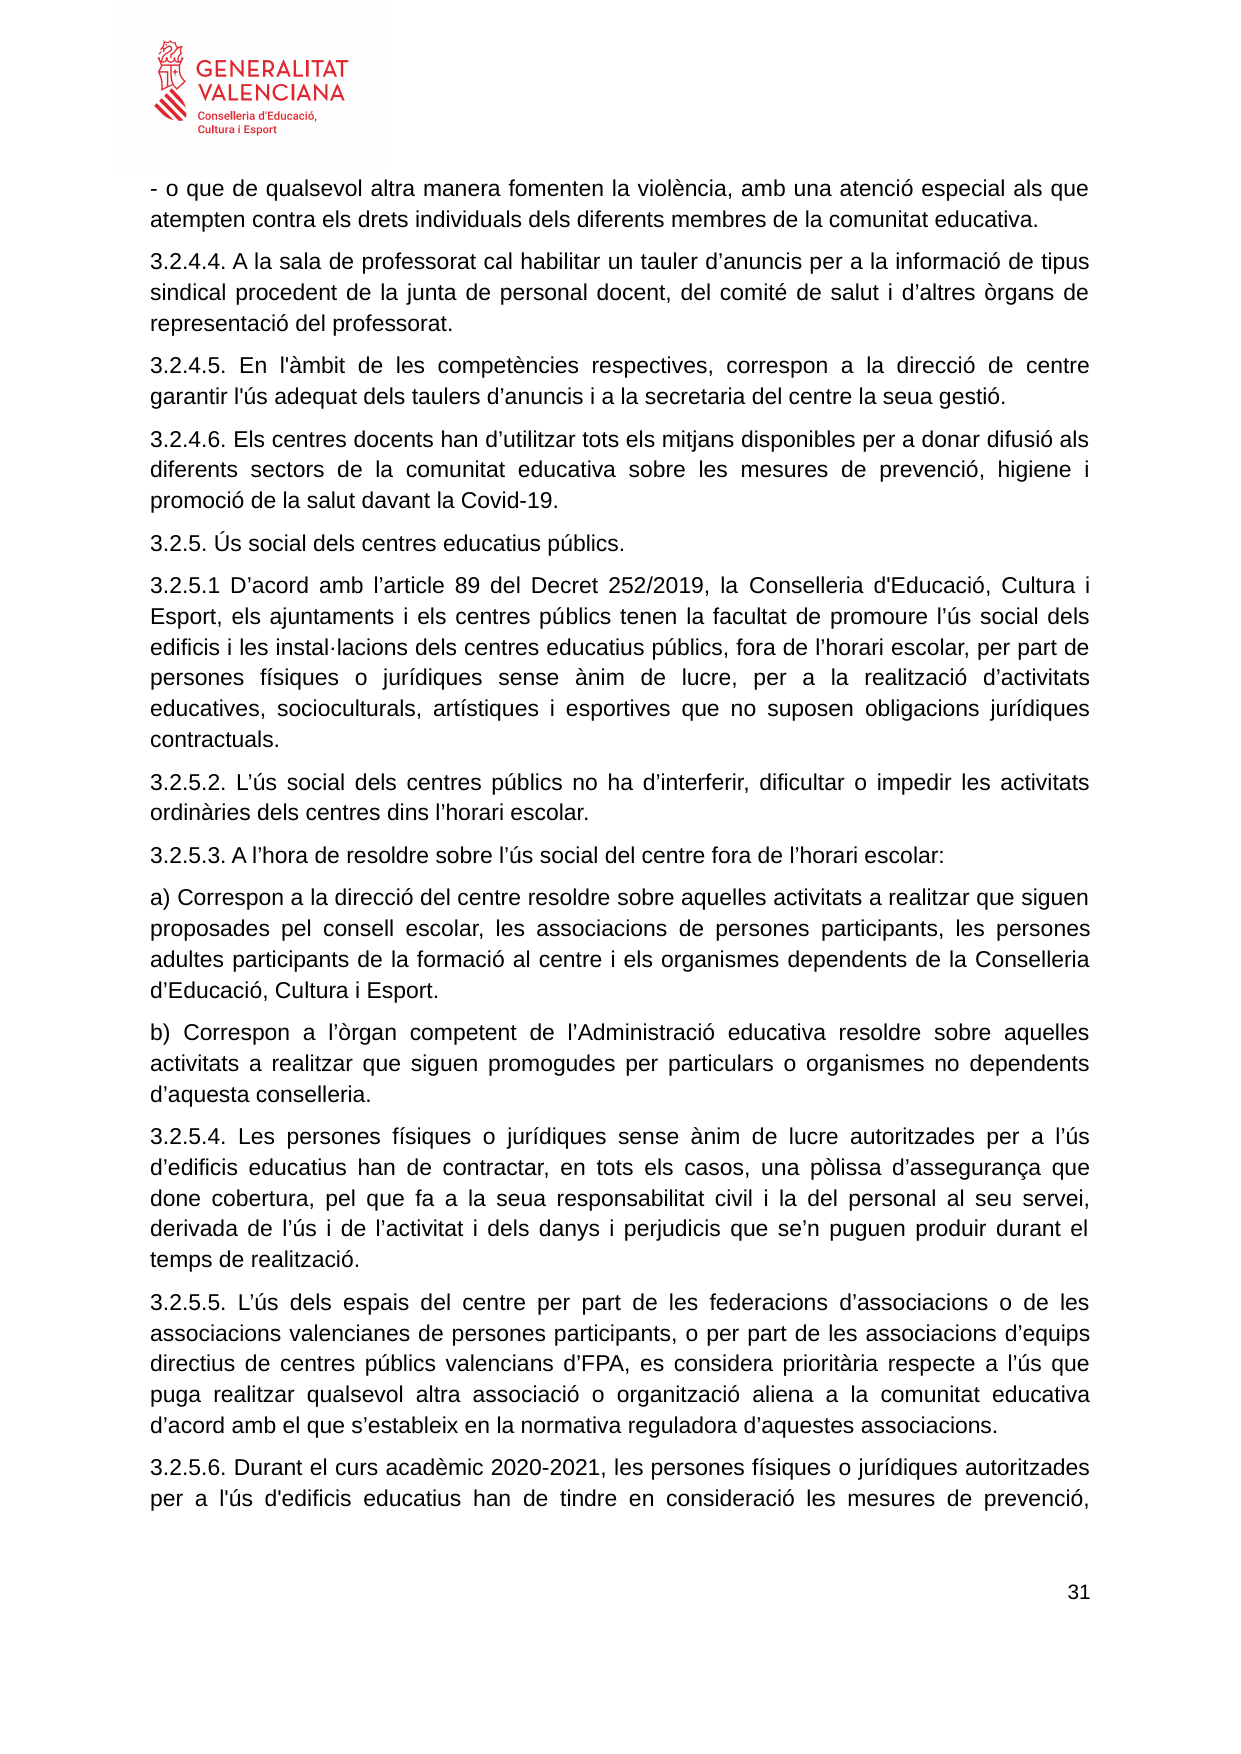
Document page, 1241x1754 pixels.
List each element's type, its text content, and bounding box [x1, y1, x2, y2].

text 3.2.5.2. L’ús social dels centres públics no ha d’interferir, dificultar o impedir les activitats ordinàries dels centres dins l’horari escolar. [150, 769, 1091, 826]
text 3.2.5.3. A l’hora de resoldre sobre l’ús social del centre fora de l’horari escolar: [150, 842, 1091, 868]
text 3.2.5.1 D’acord amb l’article 89 del Decret 252/2019, la Conselleria d'Educació, Cultura i Esport, els ajuntaments i els centres públics tenen la facultat de promoure l’ús social dels edificis i les instal·lacions dels centres educatius públics, fora de l’horari escolar, per part de persones físiques o jurídiques sense ànim de lucre, per a la realització d’activitats educatives, socioculturals, artístiques i esportives que no suposen obligacions jurídiques contractuals. [150, 573, 1091, 752]
text 3.2.5.5. L’ús dels espais del centre per part de les federacions d’associacions o de les associacions valencianes de persones participants, o per part de les associacions d’equips directius de centres públics valencians d’FPA, es considera prioritària respecte a l’ús que puga realitzar qualsevol altra associació o organització aliena a la comunitat educativa d’acord amb el que s’estableix en la normativa reguladora d’aquestes associacions. [150, 1289, 1091, 1438]
text 3.2.4.4. A la sala de professorat cal habilitar un tauler d’anuncis per a la informació de tipus sindical procedent de la junta de personal docent, del comité de salut i d’altres òrgans de representació del professorat. [150, 249, 1091, 336]
text 3.2.5.6. Durant el curs acadèmic 2020-2021, les persones físiques o jurídiques autoritzades per a l'ús d'edificis educatius han de tindre en consideració les mesures de prevenció, [150, 1455, 1091, 1511]
text 3.2.5.4. Les persones físiques o jurídiques sense ànim de lucre autoritzades per a l’ús d’edificis educatius han de contractar, en tots els casos, una pòlissa d’assegurança que done cobertura, pel que fa a la seua responsabilitat civil i la del personal al seu servei, derivada de l’ús i de l’activitat i dels danys i perjudicis que se’n puguen produir durant el temps de realització. [150, 1124, 1091, 1272]
text a) Correspon a la direcció del centre resoldre sobre aquelles activitats a realitzar que siguen proposades pel consell escolar, les associacions de persones participants, les persones adultes participants de la formació al centre i els organismes dependents de la Conselleria d’Educació, Cultura i Esport. [150, 885, 1091, 1003]
text 3.2.5. Ús social dels centres educatius públics. [150, 530, 1091, 556]
text b) Correspon a l’òrgan competent de l’Administració educativa resoldre sobre aquelles activitats a realitzar que siguen promogudes per particulars o organismes no dependents d’aquesta conselleria. [150, 1020, 1091, 1107]
text - o que de qualsevol altra manera fomenten la violència, amb una atenció especial als que atempten contra els drets individuals dels diferents membres de la comunitat educativa. [150, 176, 1091, 232]
picture [114, 0, 388, 172]
text 3.2.4.5. En l'àmbit de les competències respectives, correspon a la direcció de centre garantir l'ús adequat dels taulers d’anuncis i a la secretaria del centre la seua gestió. [150, 353, 1091, 409]
text 3.2.4.6. Els centres docents han d’utilitzar tots els mitjans disponibles per a donar difusió als diferents sectors de la comunitat educativa sobre les mesures de prevenció, higiene i promoció de la salut davant la Covid-19. [150, 426, 1091, 513]
